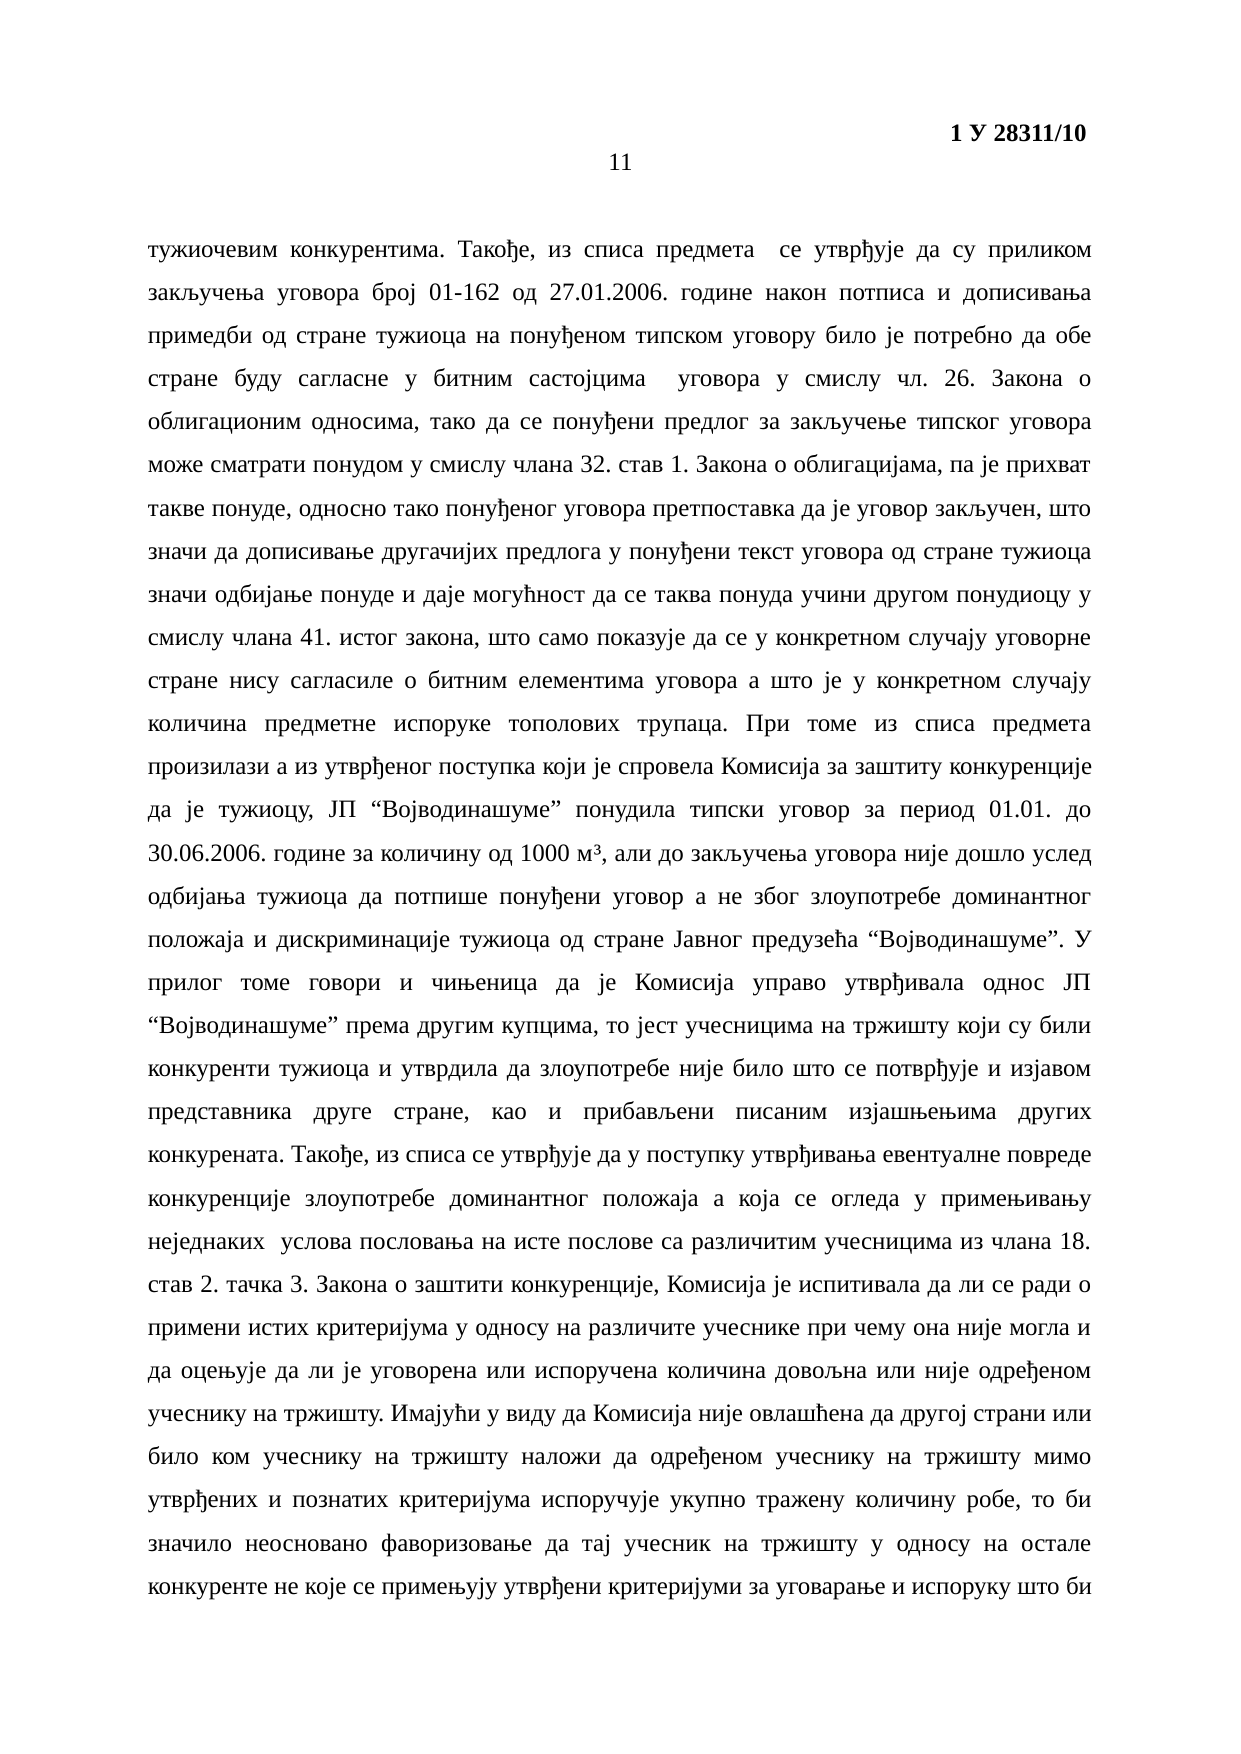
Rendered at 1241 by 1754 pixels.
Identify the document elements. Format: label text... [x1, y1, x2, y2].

text тужиочевим конкурентима. Такође, из списа предмета се утврђује да су приликом закључења уговора број 01-162 од 27.01.2006. године након потписа и дописивања примедби од стране тужиоца на понуђеном типском уговору било је потребно да обе стране буду сагласне у битним састојцима уговора у смислу чл. 26. Закона о облигационим односима, тако да се понуђени предлог за закључење типског уговора може сматрати понудом у смислу члана 32. став 1. Закона о облигацијама, па је прихват такве понуде, односно тако понуђеног уговора претпоставка да је уговор закључен, што значи да дописивање другачијих предлога у понуђени текст уговора од стране тужиоца значи одбијање понуде и даје могућност да се таква понуда учини другом понудиоцу у смислу члана 41. истог закона, што само показује да се у конкретном случају уговорне стране нису сагласиле о битним елементима уговора а што је у конкретном случају количина предметне испоруке тополових трупаца. При томе из списа предмета произилази а из утврђеног поступка који је спровела Комисија за заштиту конкуренције да је тужиоцу, ЈП “Војводинашуме” понудила типски уговор за период 01.01. до 30.06.2006. године за количину од 1000 м³, али до закључења уговора није дошло услед одбијања тужиоца да потпише понуђени уговор а не због злоупотребе доминантног положаја и дискриминације тужиоца од стране Јавног предузећа “Војводинашуме”. У прилог томе говори и чињеница да је Комисија управо утврђивала однос ЈП “Војводинашуме” према другим купцима, то јест учесницима на тржишту који су били конкуренти тужиоца и утврдила да злоупотребе није било што се потврђује и изјавом представника друге стране, као и прибављени писаним изјашњењима других конкурената. Такође, из списа се утврђује да у поступку утврђивања евентуалне повреде конкуренције злоупотребе доминантног положаја а која се огледа у примењивању неједнаких услова пословања на исте послове са различитим учесницима из члана 18. став 2. тачка 3. Закона о заштити конкуренције, Комисија је испитивала да ли се ради о примени истих критеријума у односу на различите учеснике при чему она није могла и да оцењује да ли је уговорена или испоручена количина довољна или није одређеном учеснику на тржишту. Имајући у виду да Комисија није овлашћена да другој страни или било ком учеснику на тржишту наложи да одређеном учеснику на тржишту мимо утврђених и познатих критеријума испоручује укупно тражену количину робе, то би значило неосновано фаворизовање да тај учесник на тржишту у односу на остале конкуренте не које се примењују утврђени критеријуми за уговарање и испоруку што би [148, 234, 1093, 1599]
